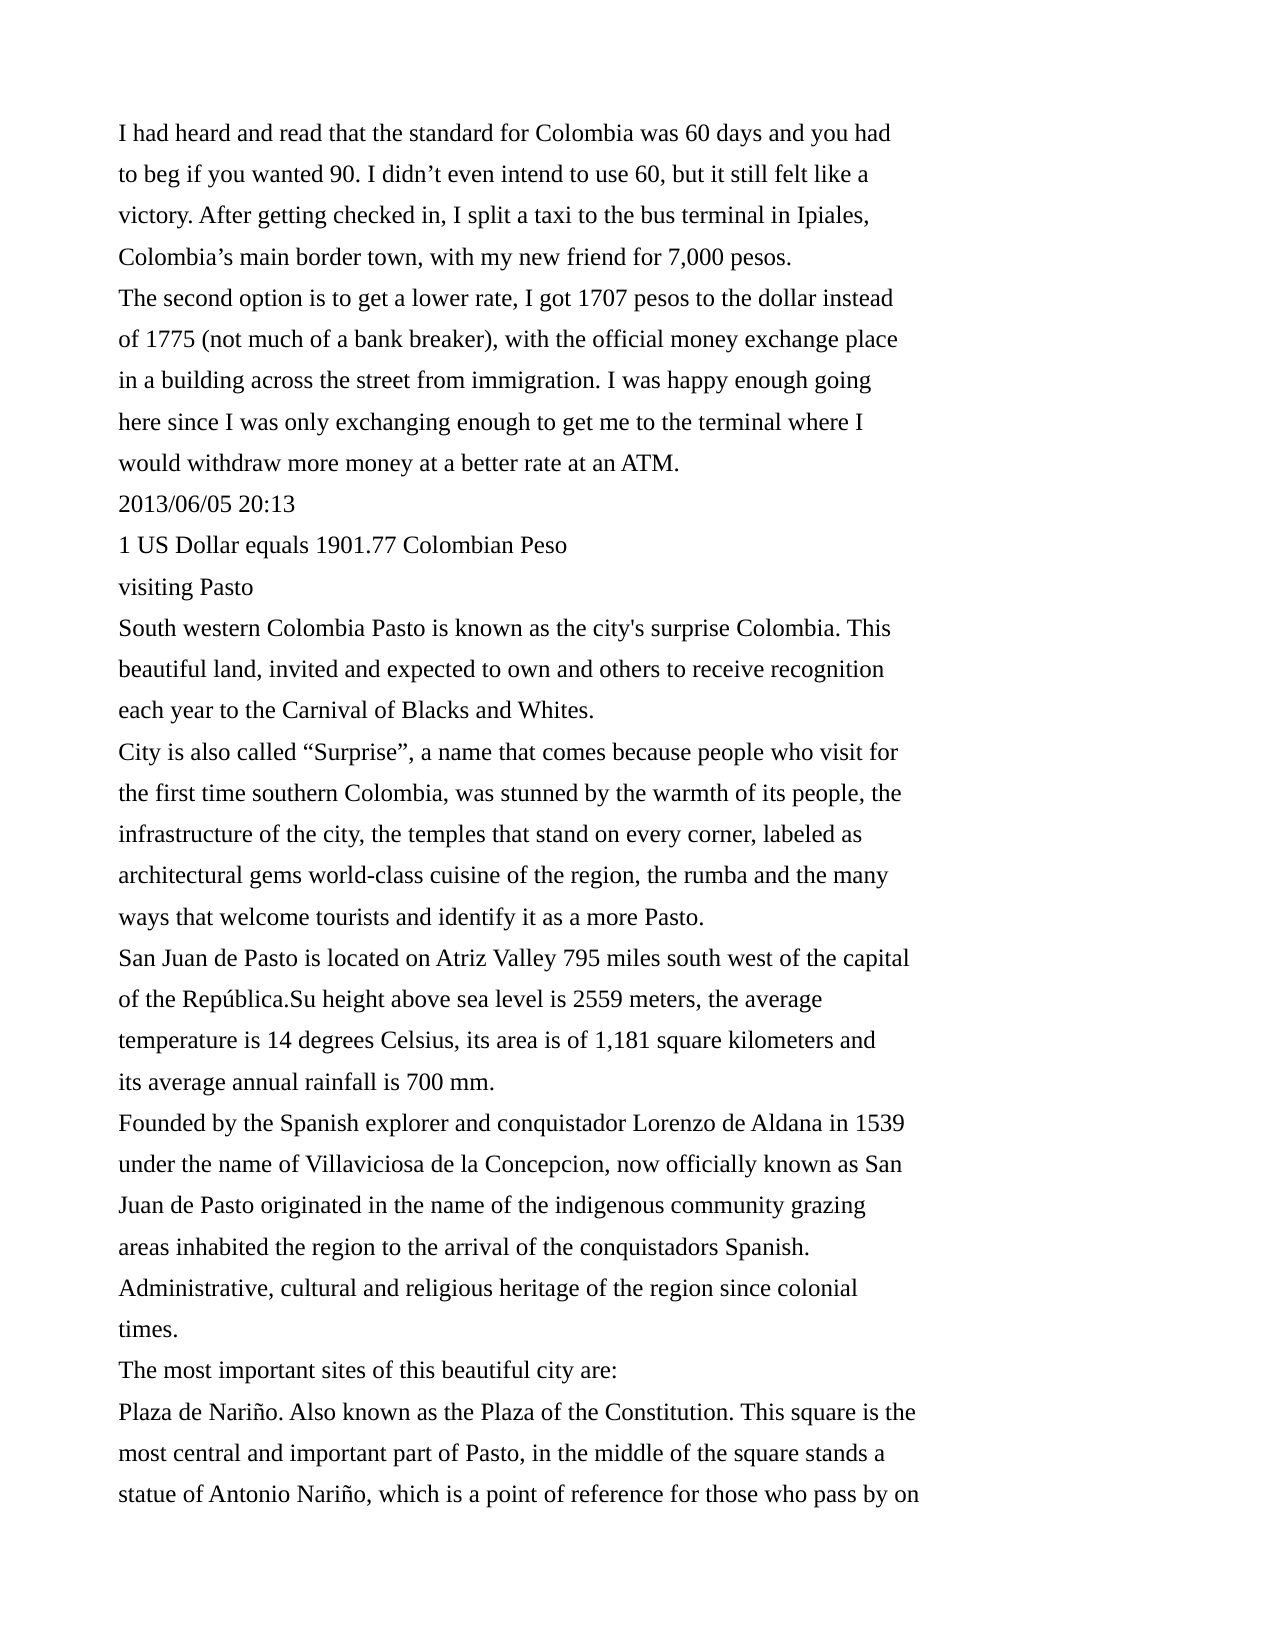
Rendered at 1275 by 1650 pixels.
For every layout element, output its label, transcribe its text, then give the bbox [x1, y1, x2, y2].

text The second option is to get a lower rate, I got 1707 pesos to the dollar instead [118, 283, 1157, 312]
text Colombia’s main border town, with my new friend for 7,000 pesos. [118, 242, 1157, 271]
text South western Colombia Pasto is known as the city's surprise Colombia. This [118, 613, 1157, 642]
text Plaza de Nariño. Also known as the Plaza of the Constitution. This square is the [118, 1397, 1157, 1426]
text Juan de Pasto originated in the name of the indigenous community grazing [118, 1191, 1157, 1219]
text to beg if you wanted 90. I didn’t even intend to use 60, but it still felt like a [118, 159, 1157, 188]
text ways that welcome tourists and identify it as a more Pasto. [118, 902, 1157, 931]
text under the name of Villaviciosa de la Concepcion, now officially known as San [118, 1149, 1157, 1178]
text temperature is 14 degrees Celsius, its area is of 1,181 square kilometers and [118, 1026, 1157, 1054]
text in a building across the street from immigration. I was happy enough going [118, 366, 1157, 394]
text infrastructure of the city, the temples that stand on every corner, labeled as [118, 819, 1157, 848]
text Administrative, cultural and religious heritage of the region since colonial [118, 1273, 1157, 1302]
text statue of Antonio Nariño, which is a point of reference for those who pass by on [118, 1479, 1157, 1508]
text the first time southern Colombia, was stunned by the warmth of its people, the [118, 778, 1157, 807]
text visiting Pasto [118, 572, 1157, 601]
text Founded by the Spanish explorer and conquistador Lorenzo de Aldana in 1539 [118, 1108, 1157, 1137]
text of 1775 (not much of a bank breaker), with the official money exchange place [118, 324, 1157, 353]
text its average annual rainfall is 700 mm. [118, 1067, 1157, 1096]
text would withdraw more money at a better rate at an ATM. [118, 448, 1157, 477]
text times. [118, 1314, 1157, 1343]
text of the República.Su height above sea level is 2559 meters, the average [118, 984, 1157, 1013]
text 1 US Dollar equals 1901.77 Colombian Peso [118, 531, 1157, 559]
text San Juan de Pasto is located on Atriz Valley 795 miles south west of the capital [118, 943, 1157, 972]
text most central and important part of Pasto, in the middle of the square stands a [118, 1438, 1157, 1467]
text The most important sites of this beautiful city are: [118, 1356, 1157, 1384]
text architectural gems world-class cuisine of the region, the rumba and the many [118, 861, 1157, 889]
text beautiful land, invited and expected to own and others to receive recognition [118, 654, 1157, 683]
text City is also called “Surprise”, a name that comes because people who visit for [118, 737, 1157, 766]
text areas inhabited the region to the arrival of the conquistadors Spanish. [118, 1232, 1157, 1261]
text I had heard and read that the standard for Colombia was 60 days and you had [118, 118, 1157, 147]
text 2013/06/05 20:13 [118, 489, 1157, 518]
text each year to the Carnival of Blacks and Whites. [118, 696, 1157, 724]
text here since I was only exchanging enough to get me to the terminal where I [118, 407, 1157, 436]
text victory. After getting checked in, I split a taxi to the bus terminal in Ipiales, [118, 201, 1157, 229]
